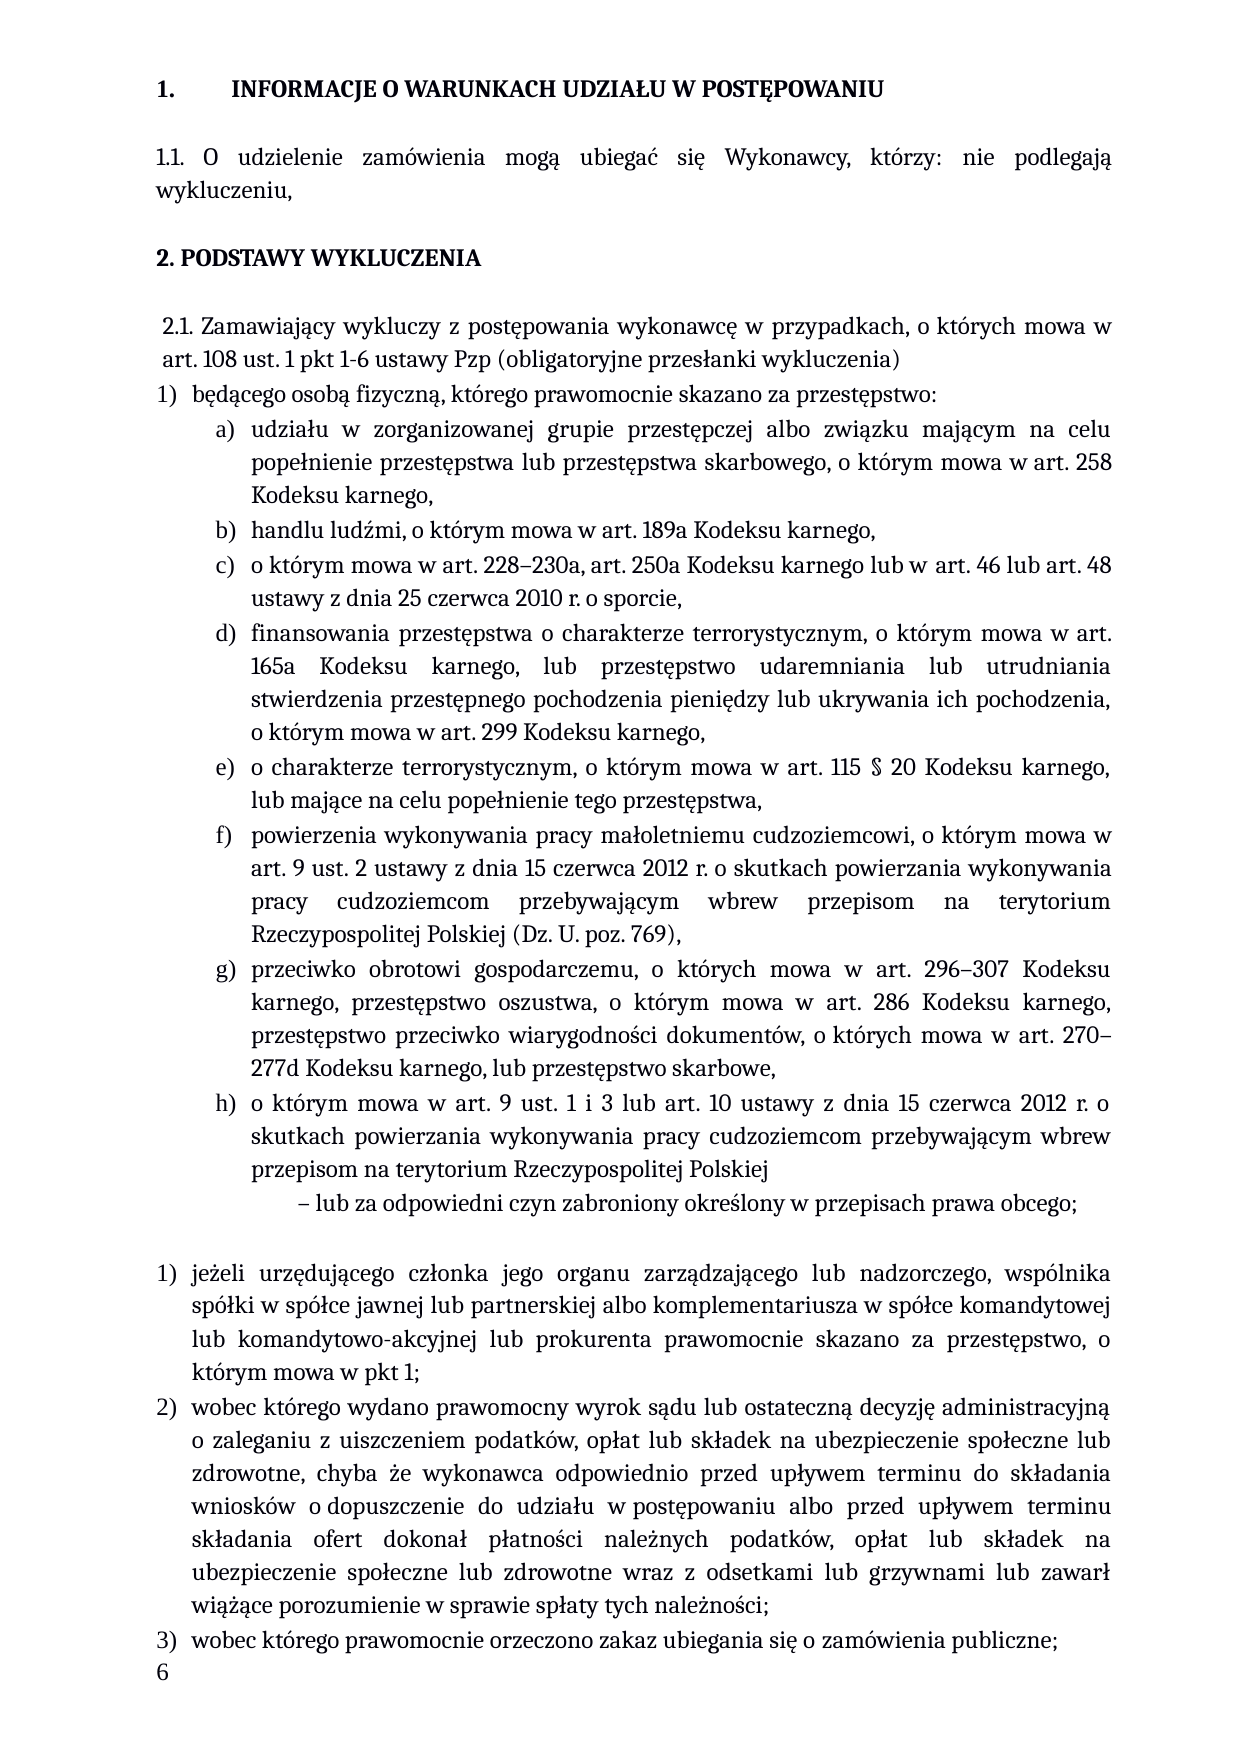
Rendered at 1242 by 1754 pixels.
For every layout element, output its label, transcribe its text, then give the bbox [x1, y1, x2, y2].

list jeżeli urzędującego członka jego organu zarządzającego lub nadzorczego, wspólnika spółki w spółce jawnej lub partnerskiej albo komplementariusza w spółce komandytowej lub komandytowo-akcyjnej lub prokurenta prawomocnie skazano za przestępstwo, o którym mowa w pkt 1; [156, 1258, 1112, 1386]
text 1.1. O udzielenie zamówienia mogą ubiegać się Wykonawcy, którzy: nie podlegają wykluczeniu, [156, 143, 1112, 205]
list wobec którego prawomocnie orzeczono zakaz ubiegania się o zamówienia publiczne; [156, 1625, 1112, 1654]
list przeciwko obrotowi gospodarczemu, o których mowa w art. 296–307 Kodeksu karnego, przestępstwo oszustwa, o którym mowa w art. 286 Kodeksu karnego, przestępstwo przeciwko wiarygodności dokumentów, o których mowa w art. 270–277d Kodeksu karnego, lub przestępstwo skarbowe, [215, 954, 1112, 1083]
list o którym mowa w art. 9 ust. 1 i 3 lub art. 10 ustawy z dnia 15 czerwca 2012 r. o skutkach powierzania wykonywania pracy cudzoziemcom przebywającym wbrew przepisom na terytorium Rzeczypospolitej Polskiej [215, 1088, 1112, 1184]
list o charakterze terrorystycznym, o którym mowa w art. 115 § 20 Kodeksu karnego, lub mające na celu popełnienie tego przestępstwa, [215, 752, 1112, 815]
text 2. Podstawy wykluczenia [156, 244, 1110, 273]
list udziału w zorganizowanej grupie przestępczej albo związku mającym na celu popełnienie przestępstwa lub przestępstwa skarbowego, o którym mowa w art. 258 Kodeksu karnego, [215, 414, 1112, 509]
list informacje o warunkach udziału w postępowaniu [156, 74, 1110, 103]
list powierzenia wykonywania pracy małoletniemu cudzoziemcowi, o którym mowa w art. 9 ust. 2 ustawy z dnia 15 czerwca 2012 r. o skutkach powierzania wykonywania pracy cudzoziemcom przebywającym wbrew przepisom na terytorium Rzeczypospolitej Polskiej (Dz. U. poz. 769), [215, 820, 1112, 949]
list handlu ludźmi, o którym mowa w art. 189a Kodeksu karnego, [215, 515, 1112, 544]
text – lub za odpowiedni czyn zabroniony określony w przepisach prawa obcego; [297, 1189, 1110, 1218]
list będącego osobą fizyczną, którego prawomocnie skazano za przestępstwo: [156, 379, 1112, 408]
list finansowania przestępstwa o charakterze terrorystycznym, o którym mowa w art. 165a Kodeksu karnego, lub przestępstwo udaremniania lub utrudniania stwierdzenia przestępnego pochodzenia pieniędzy lub ukrywania ich pochodzenia, o którym mowa w art. 299 Kodeksu karnego, [215, 618, 1112, 747]
text 2.1. Zamawiający wykluczy z postępowania wykonawcę w przypadkach, o których mowa w art. 108 ust. 1 pkt 1-6 ustawy Pzp (obligatoryjne przesłanki wykluczenia) [162, 312, 1112, 373]
list wobec którego wydano prawomocny wyrok sądu lub ostateczną decyzję administracyjną o zaleganiu z uiszczeniem podatków, opłat lub składek na ubezpieczenie społeczne lub zdrowotne, chyba że wykonawca odpowiednio przed upływem terminu do składania wniosków o dopuszczenie do udziału w postępowaniu albo przed upływem terminu składania ofert dokonał płatności należnych podatków, opłat lub składek na ubezpieczenie społeczne lub zdrowotne wraz z odsetkami lub grzywnami lub zawarł wiążące porozumienie w sprawie spłaty tych należności; [156, 1392, 1112, 1619]
list o którym mowa w art. 228–230a, art. 250a Kodeksu karnego lub w art. 46 lub art. 48 ustawy z dnia 25 czerwca 2010 r. o sporcie, [215, 550, 1112, 613]
